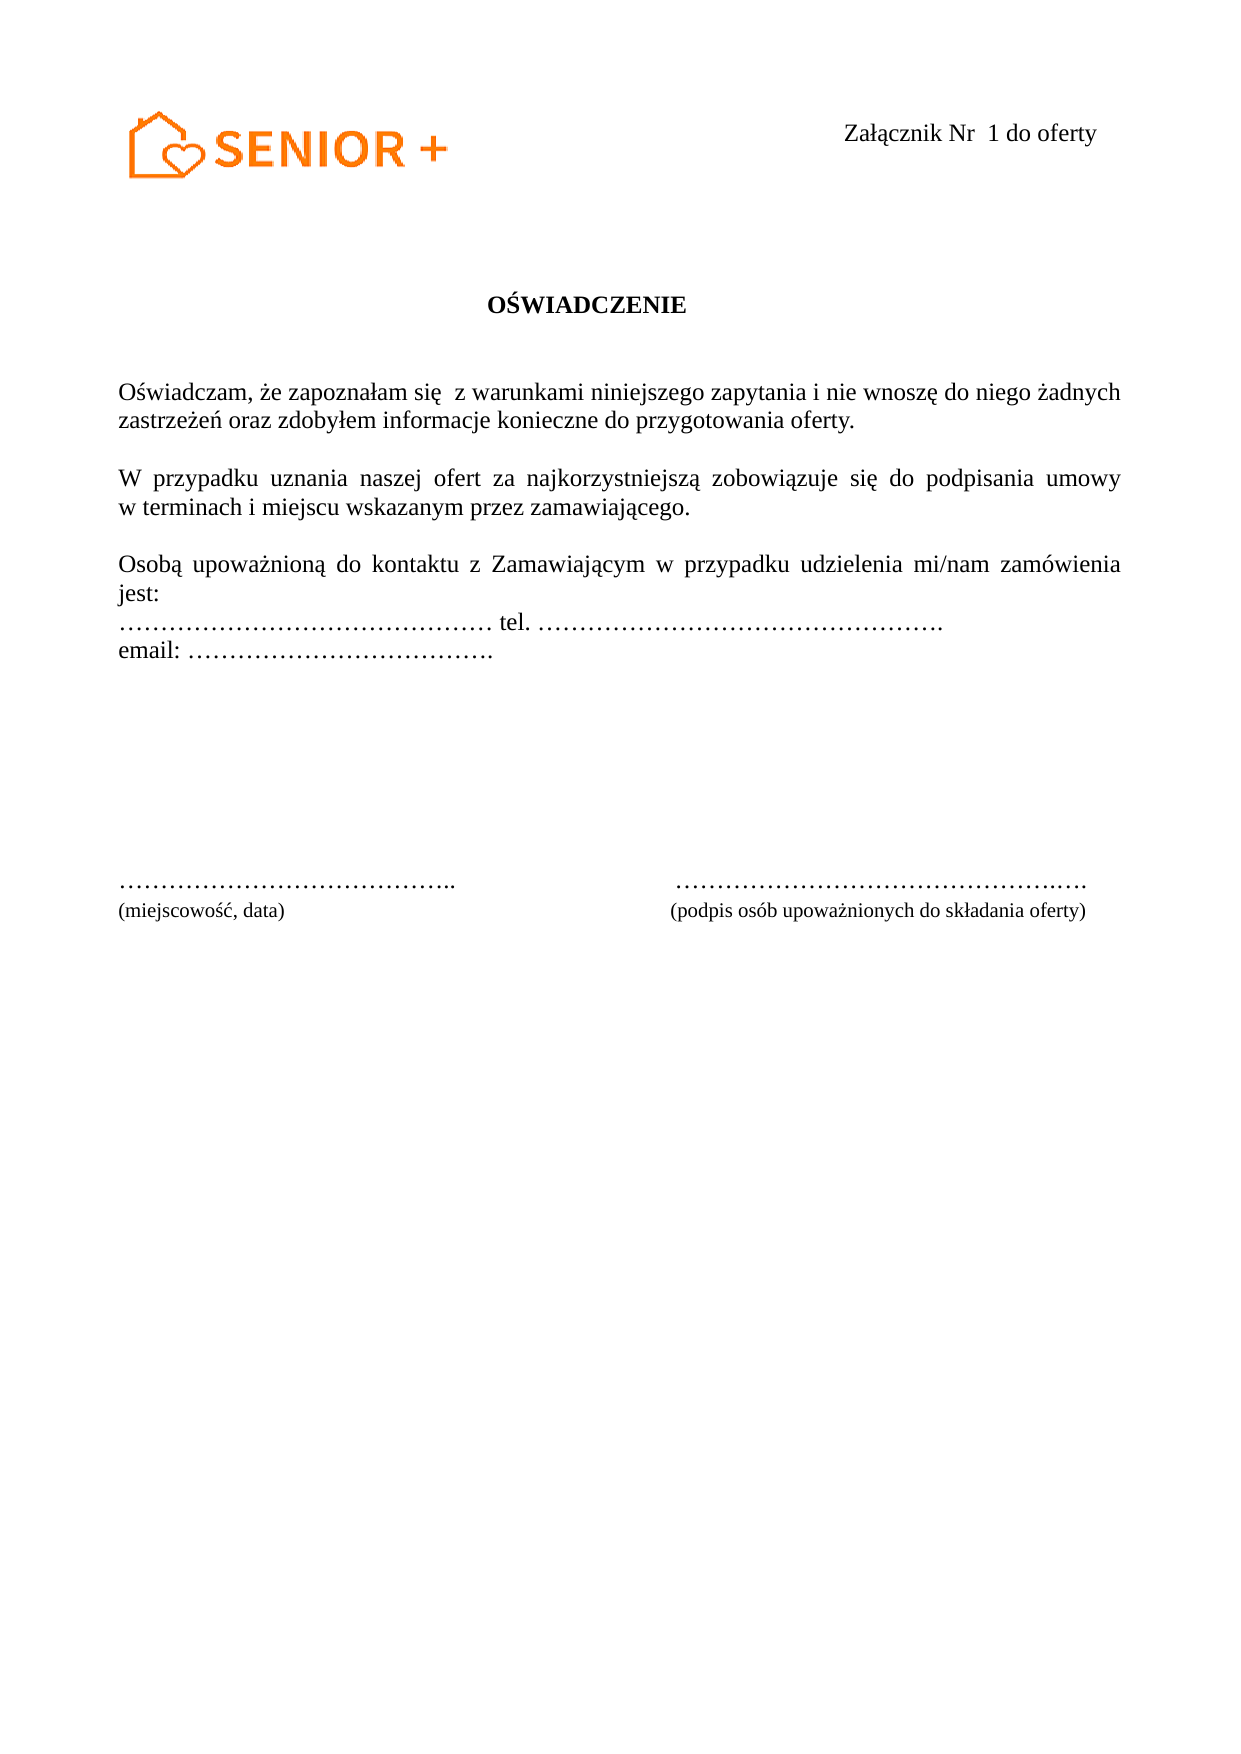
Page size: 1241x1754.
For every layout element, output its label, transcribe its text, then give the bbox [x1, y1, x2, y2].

text W przypadku uznania naszej ofert za najkorzystniejszą zobowiązuje się do podpisania umowy w terminach i miejscu wskazanym przez zamawiającego. [118, 463, 1122, 521]
text email: ………………………………. [118, 636, 1122, 664]
text ………………………………….. ……………………………………….…. [118, 866, 1122, 894]
text OŚWIADCZENIE [118, 291, 1122, 319]
text (miejscowość, data) (podpis osób upoważnionych do składania oferty) [118, 894, 1122, 923]
text Osobą upoważnioną do kontaktu z Zamawiającym w przypadku udzielenia mi/nam zamówienia jest: [118, 549, 1122, 607]
text Oświadczam, że zapoznałam się z warunkami niniejszego zapytania i nie wnoszę do niego żadnych zastrzeżeń oraz zdobyłem informacje konieczne do przygotowania oferty. [118, 377, 1122, 434]
text Załącznik Nr 1 do oferty [488, 118, 1122, 147]
text ……………………………………… tel. …………………………………………. [118, 607, 1122, 636]
